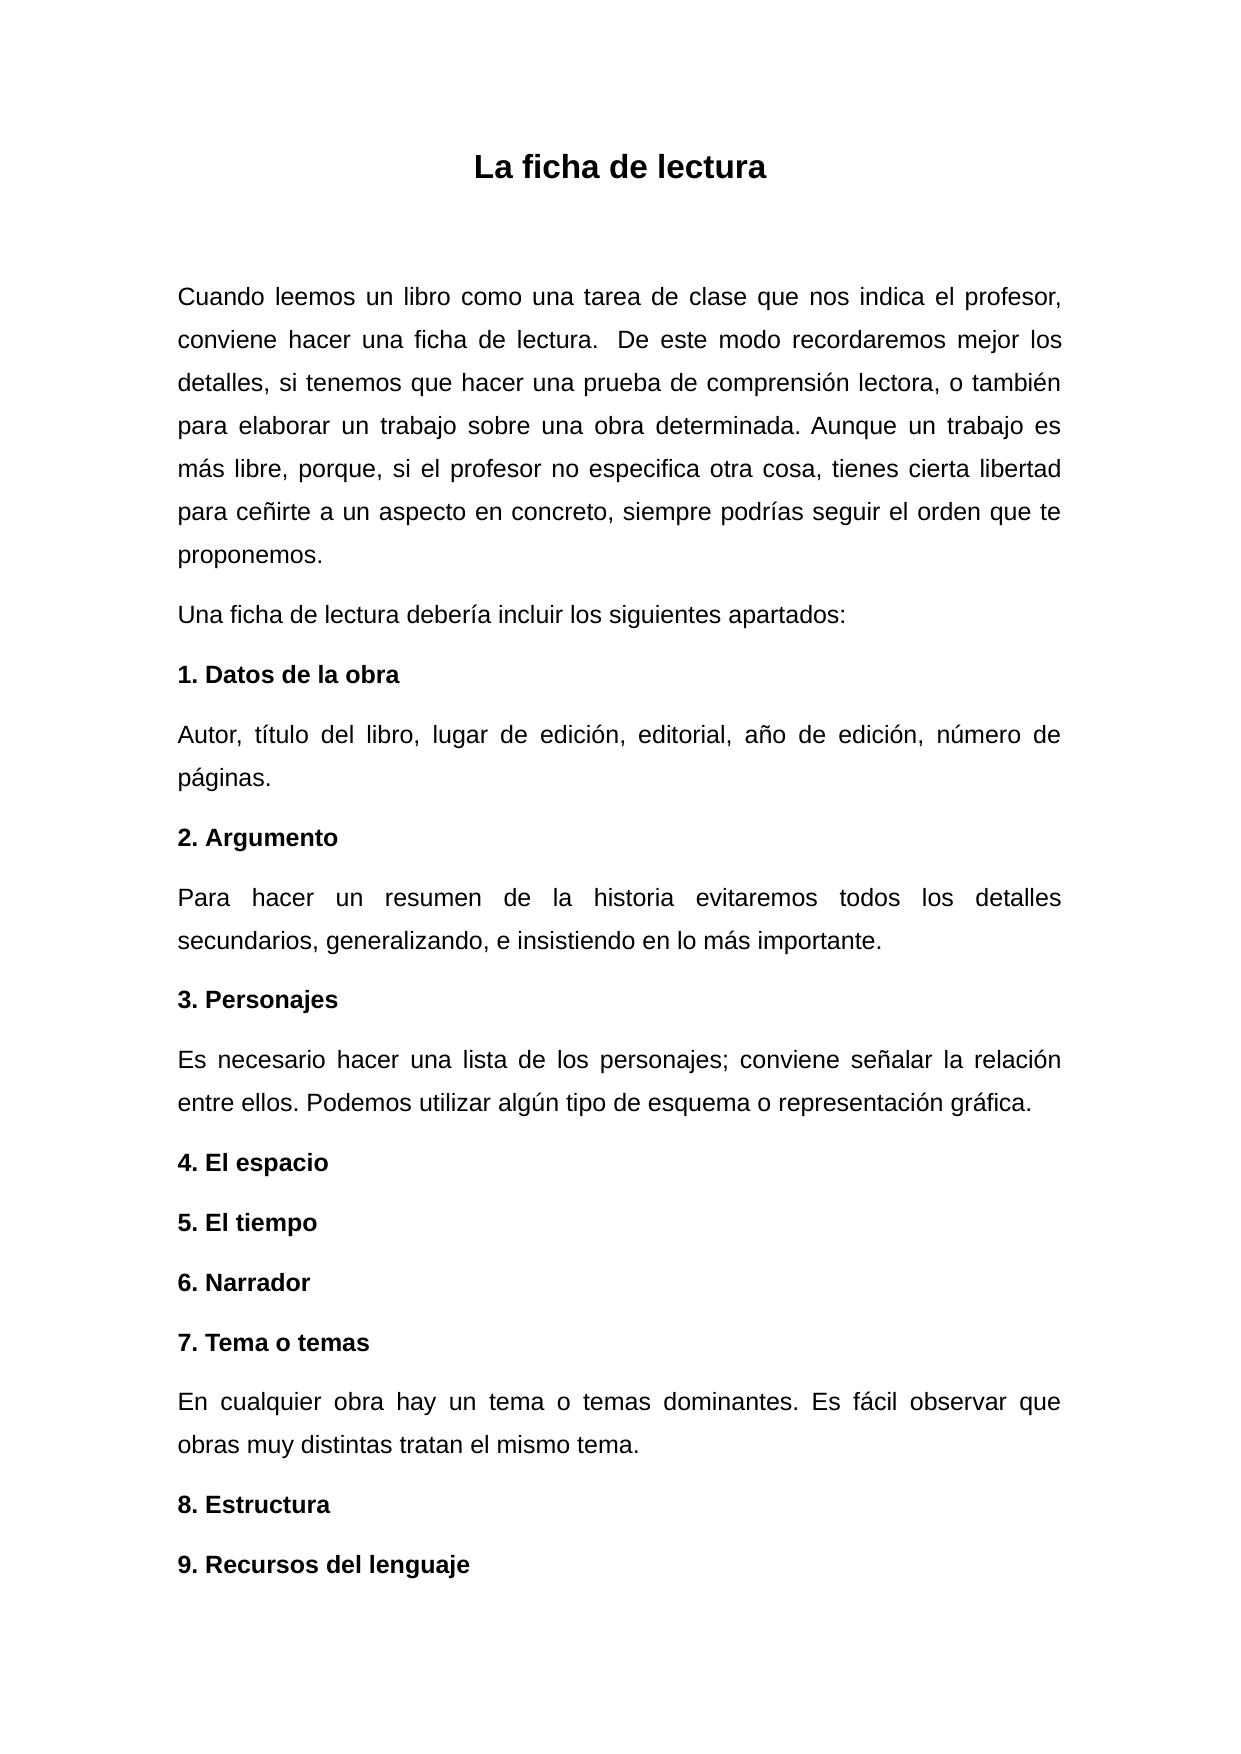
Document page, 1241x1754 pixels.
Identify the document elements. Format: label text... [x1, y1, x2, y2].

text En cualquier obra hay un tema o temas dominantes. Es fácil observar que obras muy distintas tratan el mismo tema. [177, 1387, 1063, 1459]
text 8. Estructura [177, 1490, 1063, 1519]
text Una ficha de lectura debería incluir los siguientes apartados: [177, 600, 1063, 629]
text 2. Argumento [177, 823, 1063, 851]
text Es necesario hacer una lista de los personajes; conviene señalar la relación entre ellos. Podemos utilizar algún tipo de esquema o representación gráfica. [177, 1045, 1063, 1117]
text Cuando leemos un libro como una tarea de clase que nos indica el profesor, conviene hacer una ficha de lectura. De este modo recordaremos mejor los detalles, si tenemos que hacer una prueba de comprensión lectora, o también para elaborar un trabajo sobre una obra determinada. Aunque un trabajo es más libre, porque, si el profesor no especifica otra cosa, tienes cierta libertad para ceñirte a un aspecto en concreto, siempre podrías seguir el orden que te proponemos. [177, 282, 1063, 569]
text Autor, título del libro, lugar de edición, editorial, año de edición, número de páginas. [177, 720, 1063, 792]
text 5. El tiempo [177, 1208, 1063, 1237]
text Para hacer un resumen de la historia evitaremos todos los detalles secundarios, generalizando, e insistiendo en lo más importante. [177, 882, 1063, 954]
text 4. El espacio [177, 1148, 1063, 1177]
text 6. Narrador [177, 1268, 1063, 1296]
text La ficha de lectura [177, 148, 1063, 186]
text 9. Recursos del lenguaje [177, 1550, 1063, 1579]
text 1. Datos de la obra [177, 660, 1063, 689]
text 7. Tema o temas [177, 1327, 1063, 1356]
text 3. Personajes [177, 985, 1063, 1014]
